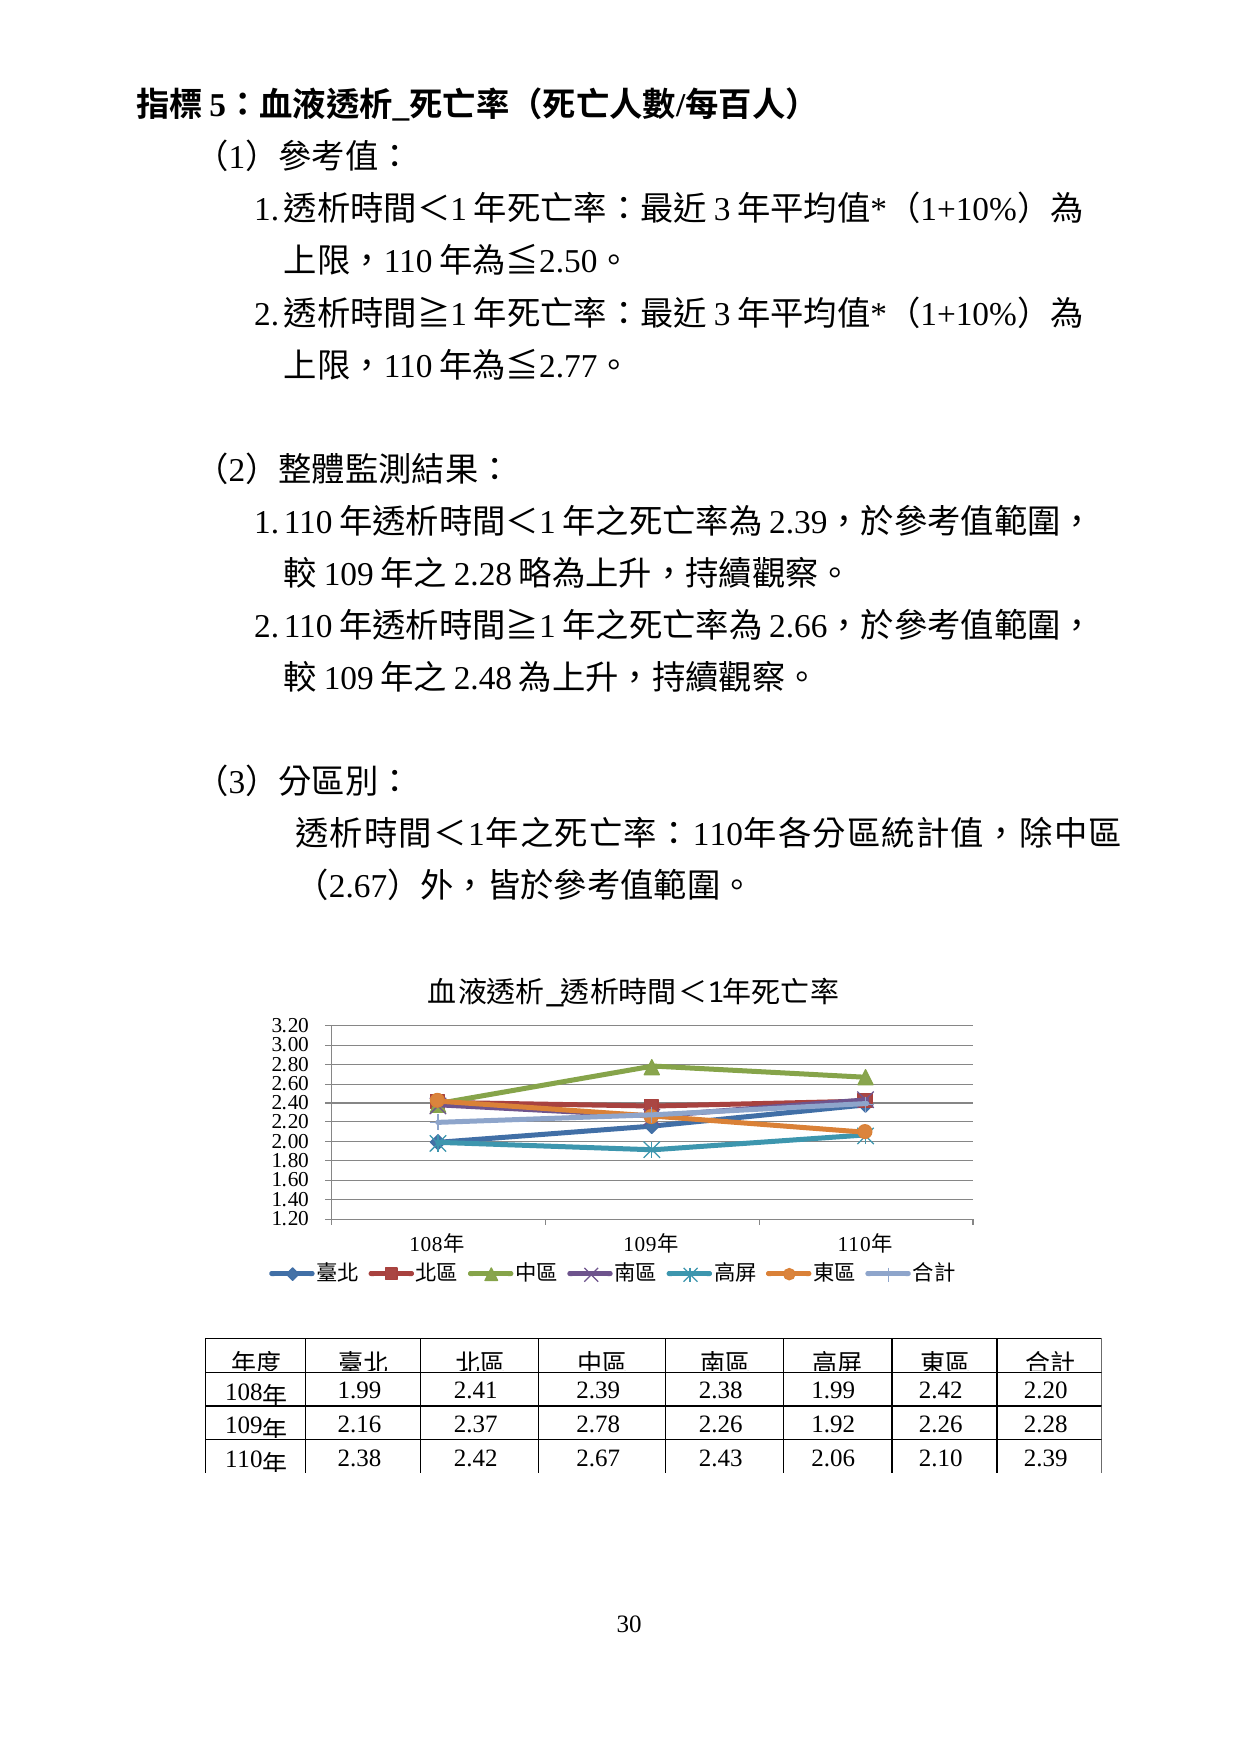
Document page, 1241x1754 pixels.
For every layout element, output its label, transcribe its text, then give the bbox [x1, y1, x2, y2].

subtitle 指標5：血液透析_死亡率（死亡人數/每百人） [136, 75, 1122, 127]
text 透析時間＜1年之死亡率：110年各分區統計值，除中區（2.67）外，皆於參考值範圍。 [295, 804, 1122, 908]
list 分區別： [195, 752, 1122, 804]
list 整體監測結果： [195, 439, 1122, 492]
list 參考值： [195, 127, 1122, 179]
list 透析時間＜1年死亡率：最近3年平均值*（1+10%）為上限，110年為≦2.50。 [254, 179, 1111, 283]
list 110年透析時間＜1年之死亡率為2.39，於參考值範圍，較109年之2.28略為上升，持續觀察。 [254, 492, 1111, 596]
list 透析時間≧1年死亡率：最近3年平均值*（1+10%）為上限，110年為≦2.77。 [254, 283, 1111, 387]
list 110年透析時間≧1年之死亡率為2.66，於參考值範圍，較109年之2.48為上升，持續觀察。 [254, 596, 1111, 700]
